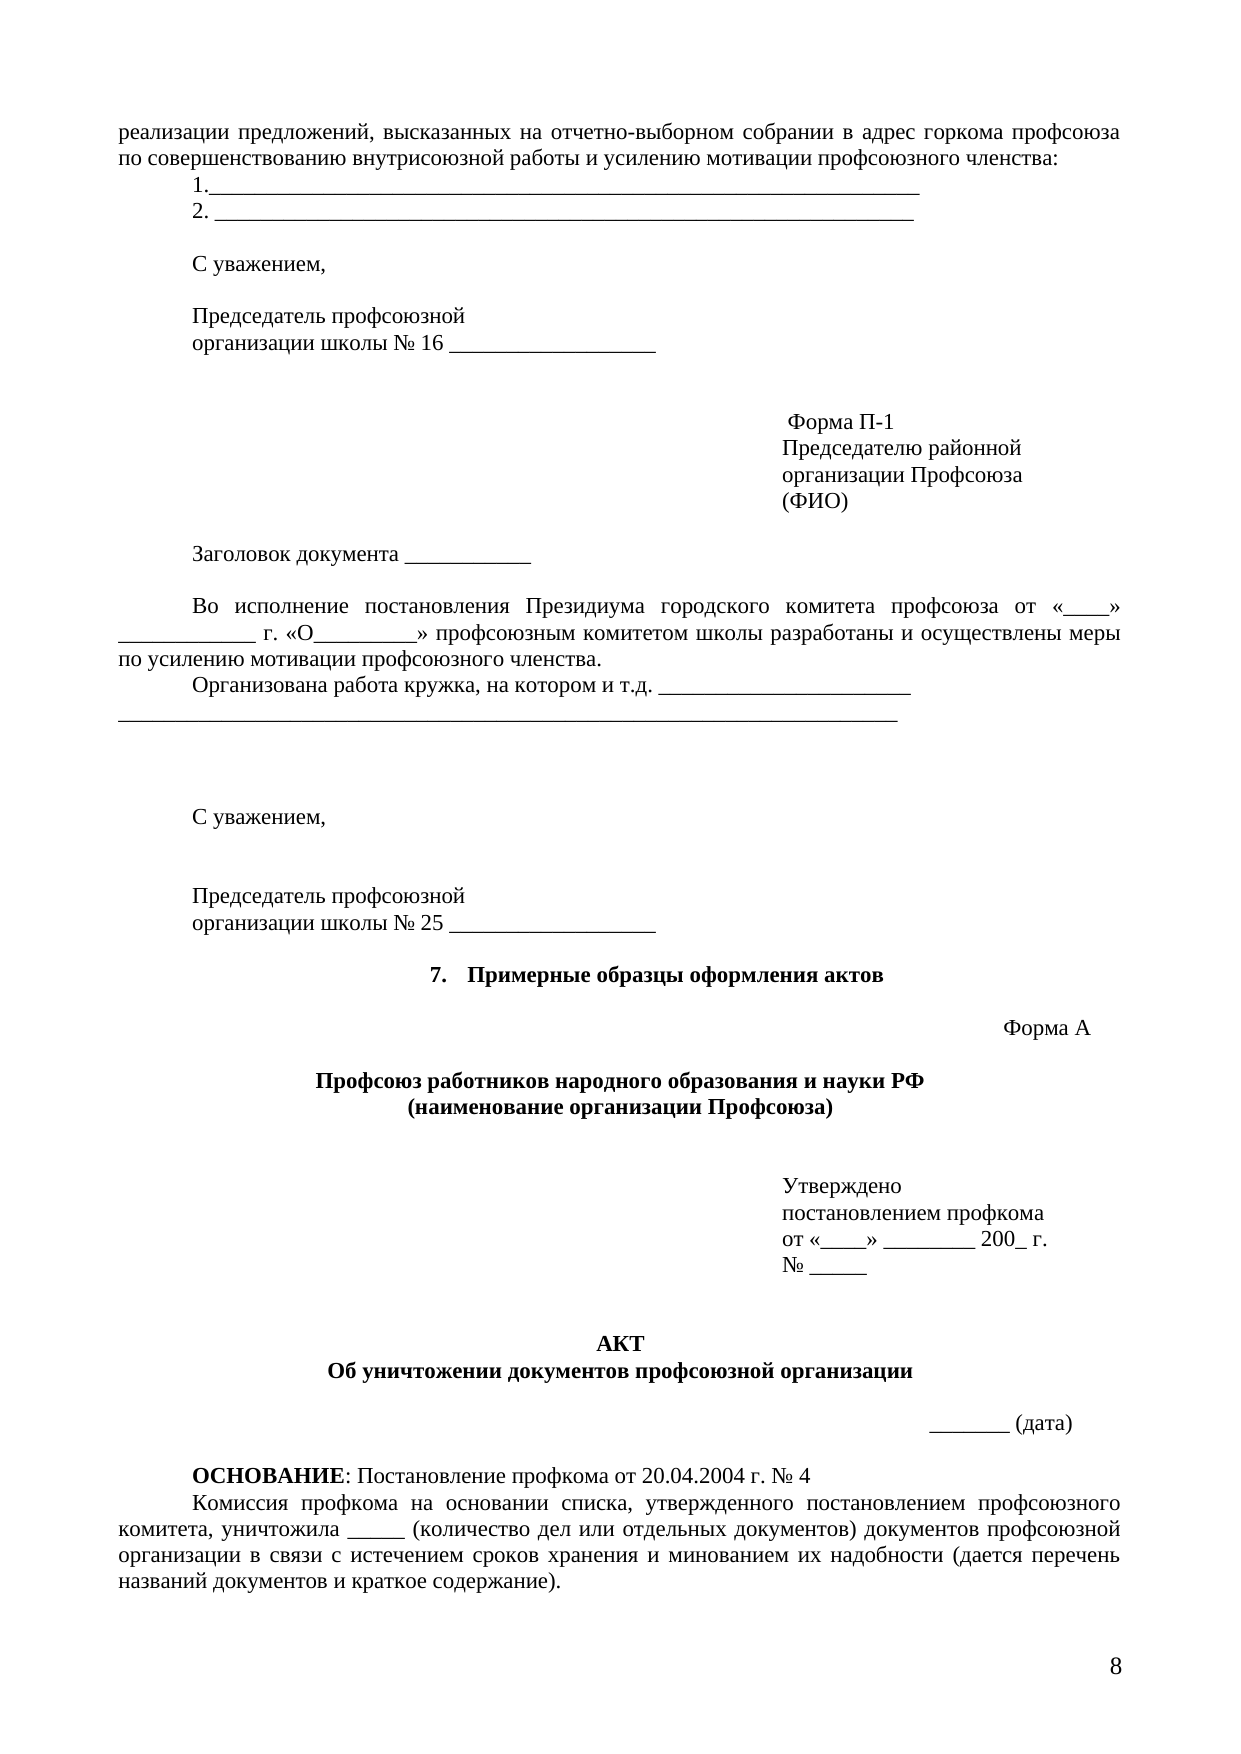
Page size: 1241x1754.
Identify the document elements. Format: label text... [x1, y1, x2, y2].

text Комиссия профкома на основании списка, утвержденного постановлением профсоюзного комитета, уничтожила _____ (количество дел или отдельных документов) документов профсоюзной организации в связи с истечением сроков хранения и минованием их надобности (дается перечень названий документов и краткое содержание). [118, 1488, 1122, 1594]
text Председатель профсоюзной [118, 882, 1122, 909]
text 1.______________________________________________________________ [118, 171, 1122, 197]
text от «____» ________ 200_ г. [782, 1225, 1122, 1251]
text С уважением, [118, 803, 1122, 830]
text Во исполнение постановления Президиума городского комитета профсоюза от «____» ____________ г. «О_________» профсоюзным комитетом школы разработаны и осуществлены меры по усилению мотивации профсоюзного членства. [118, 592, 1122, 672]
text ____________________________________________________________________ [118, 698, 1122, 724]
text (наименование организации Профсоюза) [118, 1093, 1122, 1119]
text Утверждено [782, 1172, 1122, 1199]
text 2. _____________________________________________________________ [118, 197, 1122, 223]
text _______ (дата) [856, 1409, 1122, 1436]
text организации школы № 16 __________________ [118, 329, 1122, 355]
text Об уничтожении документов профсоюзной организации [118, 1357, 1122, 1383]
text организации Профсоюза [782, 461, 1122, 487]
text С уважением, [118, 250, 1122, 276]
text № _____ [782, 1251, 1122, 1278]
text организации школы № 25 __________________ [118, 909, 1122, 935]
text ОСНОВАНИЕ: Постановление профкома от 20.04.2004 г. № 4 [118, 1462, 1122, 1488]
text Профсоюз работников народного образования и науки РФ [118, 1067, 1122, 1093]
text реализации предложений, высказанных на отчетно-выборном собрании в адрес горкома профсоюза по совершенствованию внутрисоюзной работы и усилению мотивации профсоюзного членства: [118, 118, 1122, 171]
text АКТ [118, 1330, 1122, 1357]
text Форма А [929, 1014, 1122, 1041]
text Организована работа кружка, на котором и т.д. ______________________ [118, 672, 1122, 698]
text Председателю районной [782, 434, 1122, 461]
text Заголовок документа ___________ [118, 540, 1122, 566]
text Форма П-1 [782, 408, 1122, 434]
text постановлением профкома [782, 1199, 1122, 1225]
text Председатель профсоюзной [118, 303, 1122, 329]
list Примерные образцы оформления актов [192, 961, 1122, 988]
text (ФИО) [782, 487, 1122, 513]
